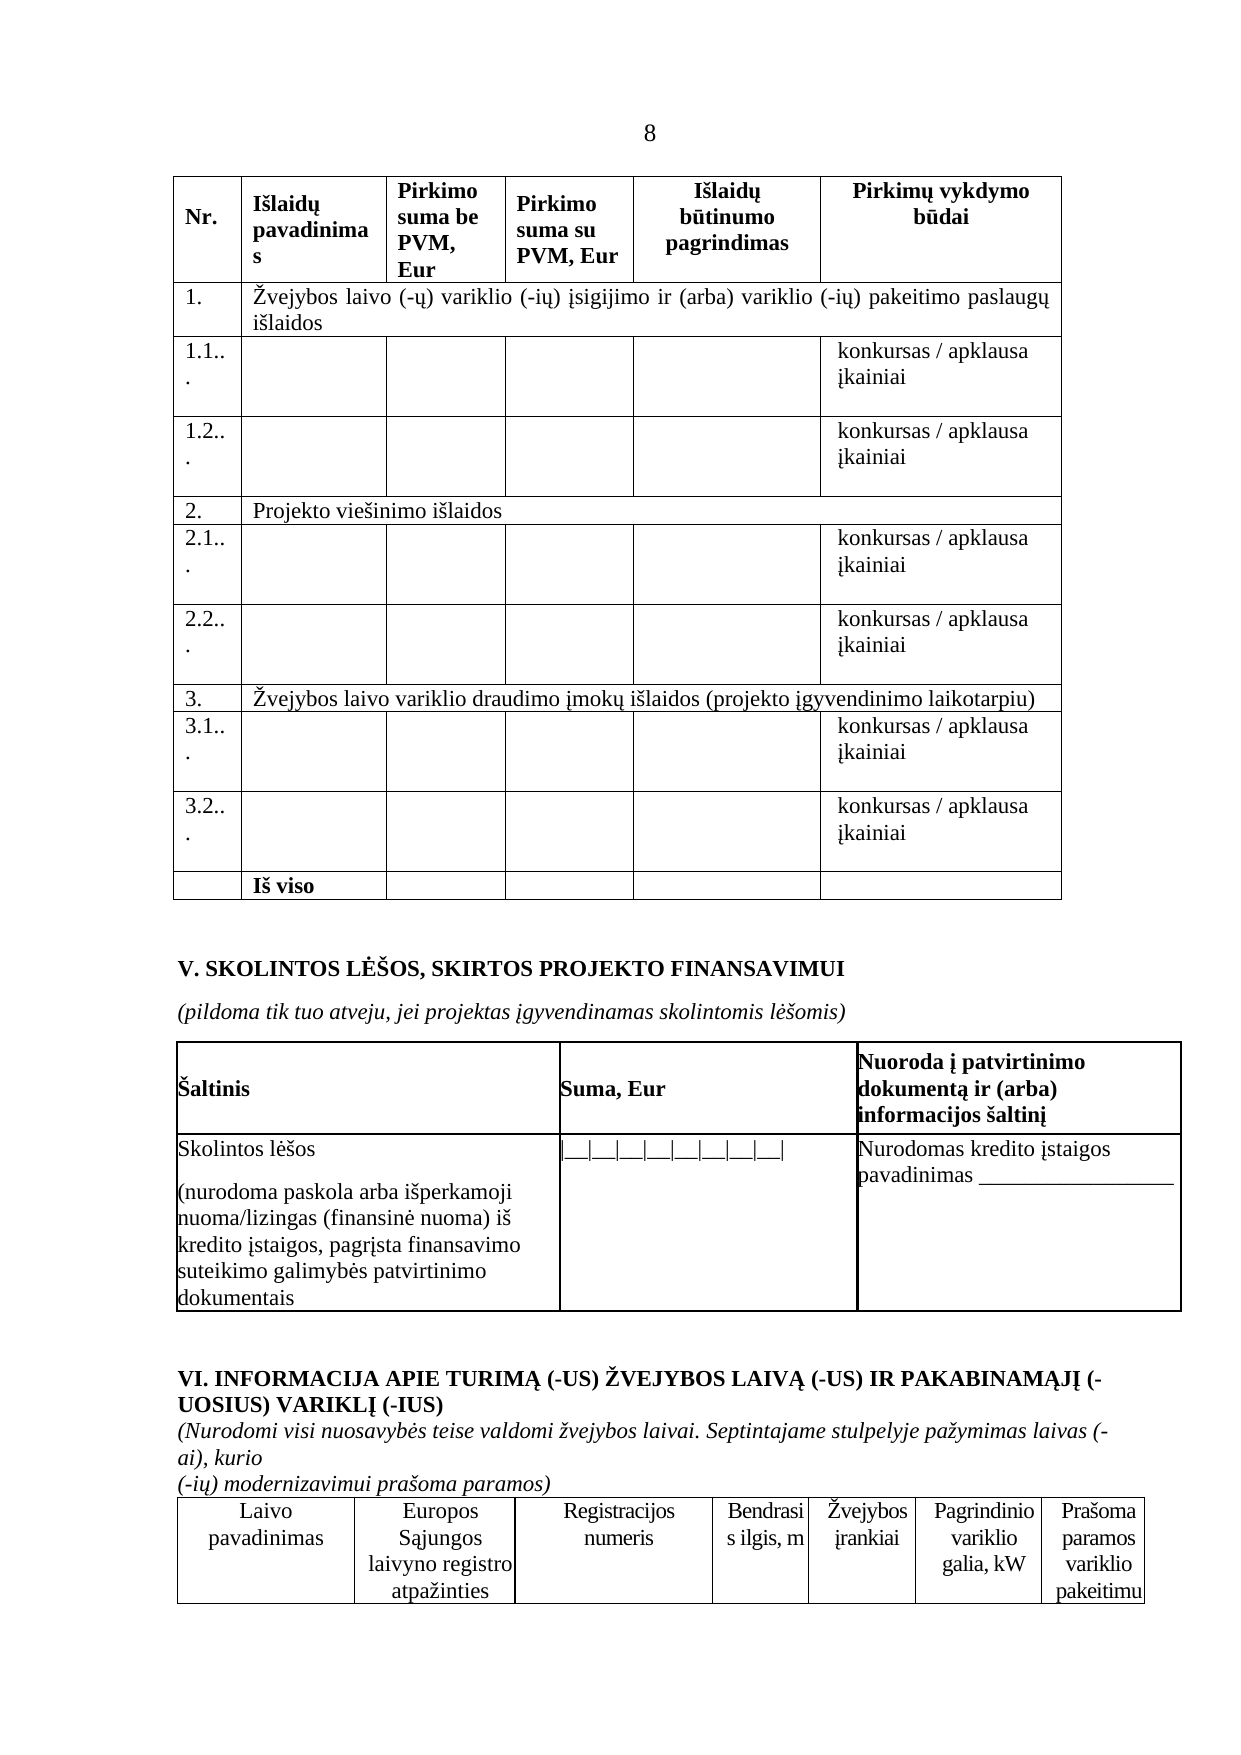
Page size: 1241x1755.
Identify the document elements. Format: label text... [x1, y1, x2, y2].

table_cell konkursas / apklausa įkainiai [821, 605, 1061, 684]
table_cell [387, 417, 505, 496]
table_cell 3.1... [174, 712, 241, 791]
table_header Pirkimų vykdymo būdai [821, 177, 1061, 282]
table_cell [634, 872, 820, 899]
table_cell konkursas / apklausa įkainiai [821, 525, 1061, 603]
table_header Pirkimo suma su PVM, Eur [506, 177, 633, 282]
table_cell [387, 792, 505, 871]
table_cell [821, 872, 1061, 899]
table_cell Nurodomas kredito įstaigos pavadinimas _________________ [859, 1135, 1180, 1310]
table_cell [387, 712, 505, 791]
table_cell 3.2... [174, 792, 241, 871]
table_cell konkursas / apklausa įkainiai [821, 712, 1061, 791]
table_cell 2. [174, 497, 241, 523]
text VI. INFORMACIJA APIE TURIMĄ (-US) ŽVEJYBOS LAIVĄ (-US) ir pakabinamąjį (-uosius) variklį (-ius) [177, 1365, 1122, 1417]
table_header Nr. [174, 177, 241, 282]
table_cell [242, 605, 386, 684]
table_cell [506, 337, 633, 416]
table_header Nuoroda į patvirtinimo dokumentą ir (arba) informacijos šaltinį [859, 1043, 1180, 1133]
table_cell 1.1... [174, 337, 241, 416]
table_cell [242, 712, 386, 791]
table_header Išlaidų pavadinimas [242, 177, 386, 282]
table_header Šaltinis [178, 1043, 559, 1133]
table_cell Žvejybos laivo variklio draudimo įmokų išlaidos (projekto įgyvendinimo laikotarpiu) [242, 685, 1061, 711]
table_cell Projekto viešinimo išlaidos [242, 497, 1061, 523]
text (Nurodomi visi nuosavybės teise valdomi žvejybos laivai. Septintajame stulpelyje pažymimas laivas (-ai), kurio [177, 1417, 1122, 1470]
table_cell 2.1... [174, 525, 241, 603]
table_cell Iš viso [242, 872, 386, 899]
table_cell 1.2... [174, 417, 241, 496]
table_cell |__|__|__|__|__|__|__|__| [561, 1135, 856, 1310]
table_cell [634, 605, 820, 684]
table_header Bendrasis ilgis, m [713, 1498, 808, 1603]
table_cell [634, 417, 820, 496]
table_header Išlaidų būtinumo pagrindimas [634, 177, 820, 282]
table_cell [174, 872, 241, 899]
table_header Laivo pavadinimas [178, 1498, 354, 1603]
table_cell [242, 417, 386, 496]
table_cell [387, 605, 505, 684]
table_cell konkursas / apklausa įkainiai [821, 417, 1061, 496]
table_cell konkursas / apklausa įkainiai [821, 792, 1061, 871]
table_cell [242, 337, 386, 416]
table_header Registracijos numeris [516, 1498, 712, 1603]
text V. SKOLINTOS LĖŠOS, SKIRTOS PROJEKTO FINANSAVIMUI [177, 955, 1122, 981]
table_header Žvejybos įrankiai [809, 1498, 915, 1603]
table_cell Skolintos lėšos (nurodoma paskola arba išperkamoji nuoma/lizingas (finansinė nuoma) iš kredito įstaigos, pagrįsta finansavimo suteikimo galimybės patvirtinimo dokumentais [178, 1135, 559, 1310]
table_cell [242, 792, 386, 871]
table_cell [506, 525, 633, 603]
table_cell [506, 872, 633, 899]
text (pildoma tik tuo atveju, jei projektas įgyvendinamas skolintomis lėšomis) [177, 998, 1122, 1024]
table_cell [387, 872, 505, 899]
table_cell [506, 712, 633, 791]
table_cell [634, 712, 820, 791]
table_cell [242, 525, 386, 603]
table_cell [506, 792, 633, 871]
table_cell [634, 337, 820, 416]
table_cell [387, 525, 505, 603]
table_cell [506, 417, 633, 496]
table_cell 3. [174, 685, 241, 711]
table_cell [634, 525, 820, 603]
text (-ių) modernizavimui prašoma paramos) [177, 1470, 1122, 1497]
table_cell konkursas / apklausa įkainiai [821, 337, 1061, 416]
table_header Pirkimo suma be PVM, Eur [387, 177, 505, 282]
table_cell [506, 605, 633, 684]
table_cell [634, 792, 820, 871]
table_cell Žvejybos laivo (-ų) variklio (-ių) įsigijimo ir (arba) variklio (-ių) pakeitimo paslaugų išlaidos [242, 283, 1061, 336]
table_cell 2.2... [174, 605, 241, 684]
table_cell [387, 337, 505, 416]
table_header Suma, Eur [561, 1043, 856, 1133]
table_header Pagrindinio variklio galia, kW [916, 1498, 1041, 1603]
table_header Europos Sąjungos laivyno registro atpažinties [355, 1498, 514, 1603]
table_header Prašoma paramos variklio pakeitimu [1042, 1498, 1144, 1603]
table_cell 1. [174, 283, 241, 336]
